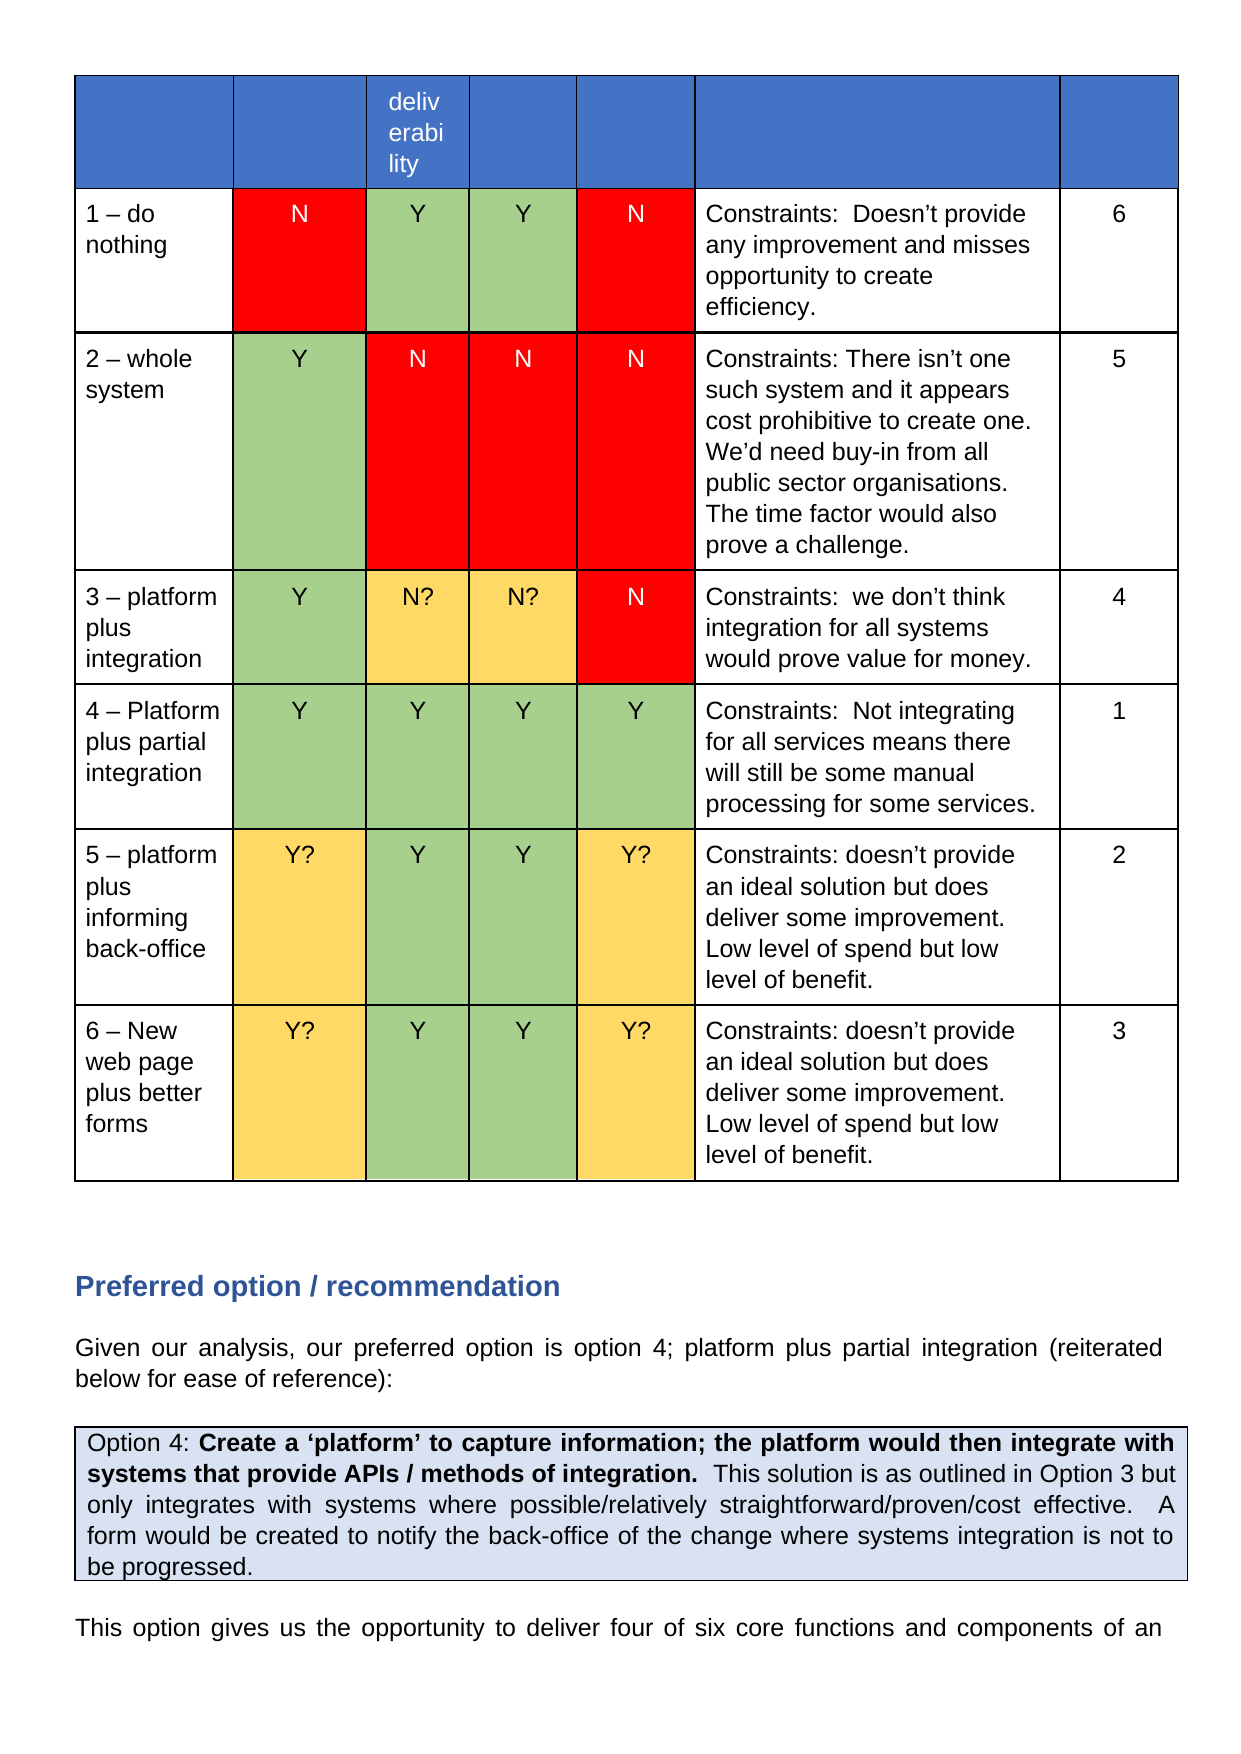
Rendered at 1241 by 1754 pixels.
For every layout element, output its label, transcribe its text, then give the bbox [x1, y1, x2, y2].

table_cell 3 – platform plus integration [76, 571, 232, 683]
table_cell N [470, 334, 576, 569]
table_cell Constraints: we don’t think integration for all systems would prove value for money. [696, 571, 1059, 683]
table_cell Constraints: doesn’t provide an ideal solution but does deliver some improvement. Low level of spend but low level of benefit. [696, 1006, 1059, 1179]
table_cell N [578, 571, 694, 683]
table_cell N [234, 189, 365, 331]
table_cell 4 – Platform plus partial integration [76, 685, 232, 828]
table_cell Constraints: There isn’t one such system and it appears cost prohibitive to create one. We’d need buy-in from all public sector organisations. The time factor would also prove a challenge. [696, 334, 1059, 569]
text Given our analysis, our preferred option is option 4; platform plus partial integration (reiterated below for ease of reference): [75, 1333, 1165, 1393]
table_cell Y [367, 830, 468, 1004]
table_cell [1061, 76, 1178, 188]
table_cell 5 – platform plus informing back-office [76, 830, 232, 1004]
table_cell Y? [234, 1006, 365, 1179]
table_cell Y [470, 685, 576, 828]
table_cell 6 – New web page plus better forms [76, 1006, 232, 1179]
table_cell [577, 76, 694, 188]
table_cell Y [367, 1006, 468, 1179]
table_cell 6 [1061, 189, 1177, 331]
table_cell Y [367, 189, 468, 331]
table_cell Y? [578, 830, 694, 1004]
table_cell 2 [1061, 830, 1177, 1004]
table_cell Constraints: Doesn’t provide any improvement and misses opportunity to create efficiency. [696, 189, 1059, 331]
table_cell Constraints: doesn’t provide an ideal solution but does deliver some improvement. Low level of spend but low level of benefit. [696, 830, 1059, 1004]
table_cell N [367, 334, 468, 569]
table_cell 4 [1061, 571, 1177, 683]
table_cell deliverability [367, 76, 469, 188]
table_cell Y [578, 685, 694, 828]
table_cell N? [367, 571, 468, 683]
table_cell Y [234, 571, 365, 683]
table_cell 2 – whole system [76, 334, 232, 569]
table_cell [76, 76, 233, 188]
table_cell 5 [1061, 334, 1177, 569]
table_cell Y [234, 334, 365, 569]
table_cell [696, 76, 1059, 188]
table_cell N [578, 189, 694, 331]
table_cell [470, 76, 576, 188]
table_cell N [578, 334, 694, 569]
subtitle Preferred option / recommendation [75, 1269, 1165, 1302]
table_cell Y? [578, 1006, 694, 1179]
text This option gives us the opportunity to deliver four of six core functions and components of an [75, 1612, 1165, 1641]
table_cell [234, 76, 366, 188]
table_cell Y [234, 685, 365, 828]
table_cell 1 [1061, 685, 1177, 828]
table_header Option 4: Create a ‘platform’ to capture information; the platform would then integrate with systems that provide APIs / methods of integration. This solution is as outlined in Option 3 but only integrates with systems where possible/relatively straightforward/proven/cost effective. A form would be created to notify the back-office of the change where systems integration is not to be progressed. [76, 1428, 1187, 1580]
table_cell 1 – do nothing [76, 189, 232, 331]
table_cell 3 [1061, 1006, 1177, 1179]
table_cell Constraints: Not integrating for all services means there will still be some manual processing for some services. [696, 685, 1059, 828]
table_cell Y [470, 189, 576, 331]
table_cell Y [470, 830, 576, 1004]
table_cell Y [367, 685, 468, 828]
table_cell N? [470, 571, 576, 683]
table_cell Y? [234, 830, 365, 1004]
table_cell Y [470, 1006, 576, 1179]
